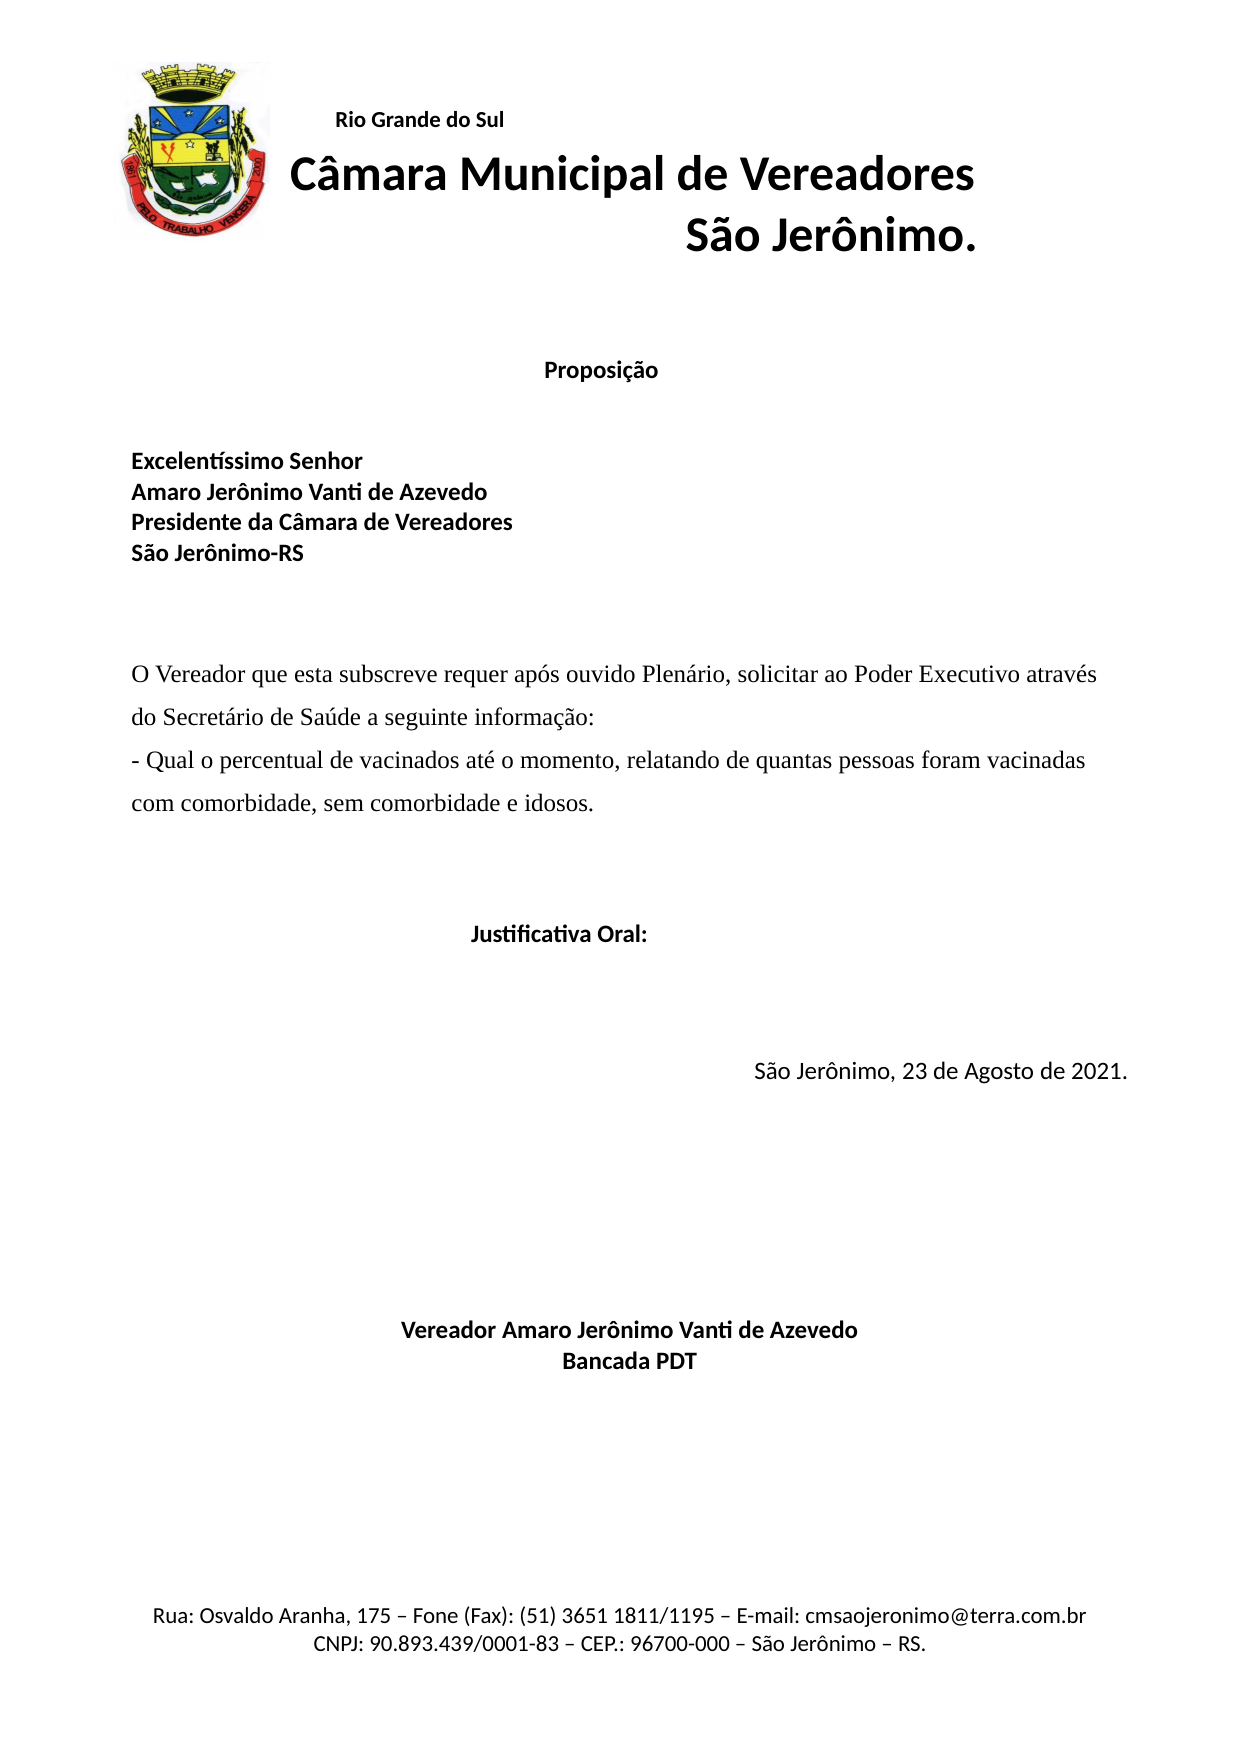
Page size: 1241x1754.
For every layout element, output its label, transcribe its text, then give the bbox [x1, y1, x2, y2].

text O Vereador que esta subscreve requer após ouvido Plenário, solicitar ao Poder Executivo através do Secretário de Saúde a seguinte informação: [131, 659, 1128, 731]
text São Jerônimo, 23 de Agosto de 2021. [131, 1055, 1128, 1085]
text Justificativa Oral: [131, 918, 1128, 948]
text Presidente da Câmara de Vereadores [131, 506, 1128, 537]
text Vereador Amaro Jerônimo Vanti de Azevedo [131, 1314, 1128, 1345]
text São Jerônimo-RS [131, 537, 1128, 567]
text Amaro Jerônimo Vanti de Azevedo [131, 476, 1128, 506]
subtitle Bancada PDT [131, 1345, 1128, 1375]
text Excelentíssimo Senhor [131, 445, 1128, 476]
text - Qual o percentual de vacinados até o momento, relatando de quantas pessoas foram vacinadas com comorbidade, sem comorbidade e idosos. [131, 745, 1128, 817]
text Proposição [75, 354, 1128, 384]
